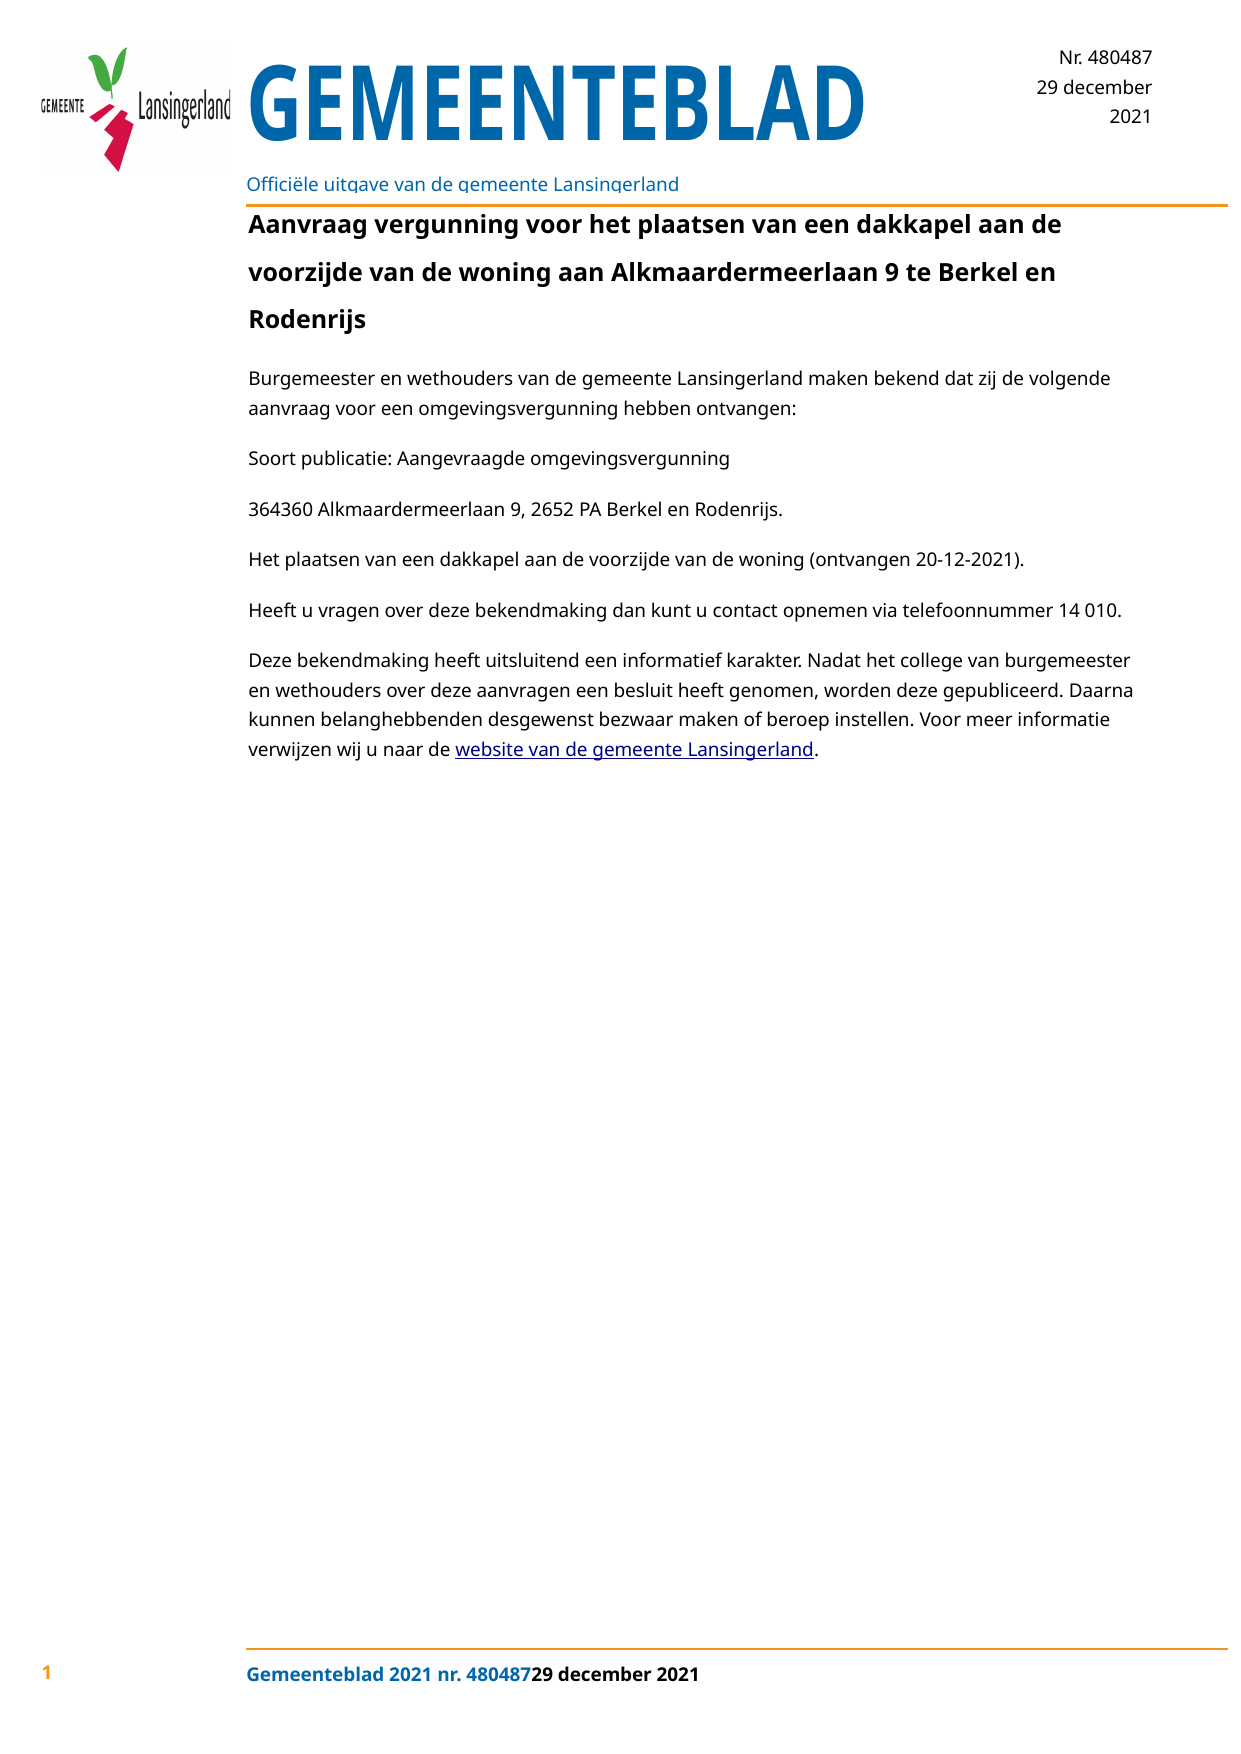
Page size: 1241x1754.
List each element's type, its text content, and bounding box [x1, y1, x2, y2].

text 364360 Alkmaardermeerlaan 9, 2652 PA Berkel en Rodenrijs. [248, 496, 1152, 522]
text Aanvraag vergunning voor het plaatsen van een dakkapel aan de voorzijde van de woning aan Alkmaardermeerlaan 9 te Berkel en Rodenrijs [248, 207, 1152, 336]
text Heeft u vragen over deze bekendmaking dan kunt u contact opnemen via telefoonnummer 14 010. [248, 597, 1152, 622]
text Het plaatsen van een dakkapel aan de voorzijde van de woning (ontvangen 20-12-2021). [248, 546, 1152, 572]
text Deze bekendmaking heeft uitsluitend een informatief karakter. Nadat het college van burgemeester en wethouders over deze aanvragen een besluit heeft genomen, worden deze gepubliceerd. Daarna kunnen belanghebbenden desgewenst bezwaar maken of beroep instellen. Voor meer informatie verwijzen wij u naar de website van de gemeente Lansingerland. [248, 647, 1152, 762]
text Burgemeester en wethouders van de gemeente Lansingerland maken bekend dat zij de volgende aanvraag voor een omgevingsvergunning hebben ontvangen: [248, 366, 1152, 421]
picture [41, 47, 231, 172]
text Soort publicatie: Aangevraagde omgevingsvergunning [248, 446, 1152, 471]
